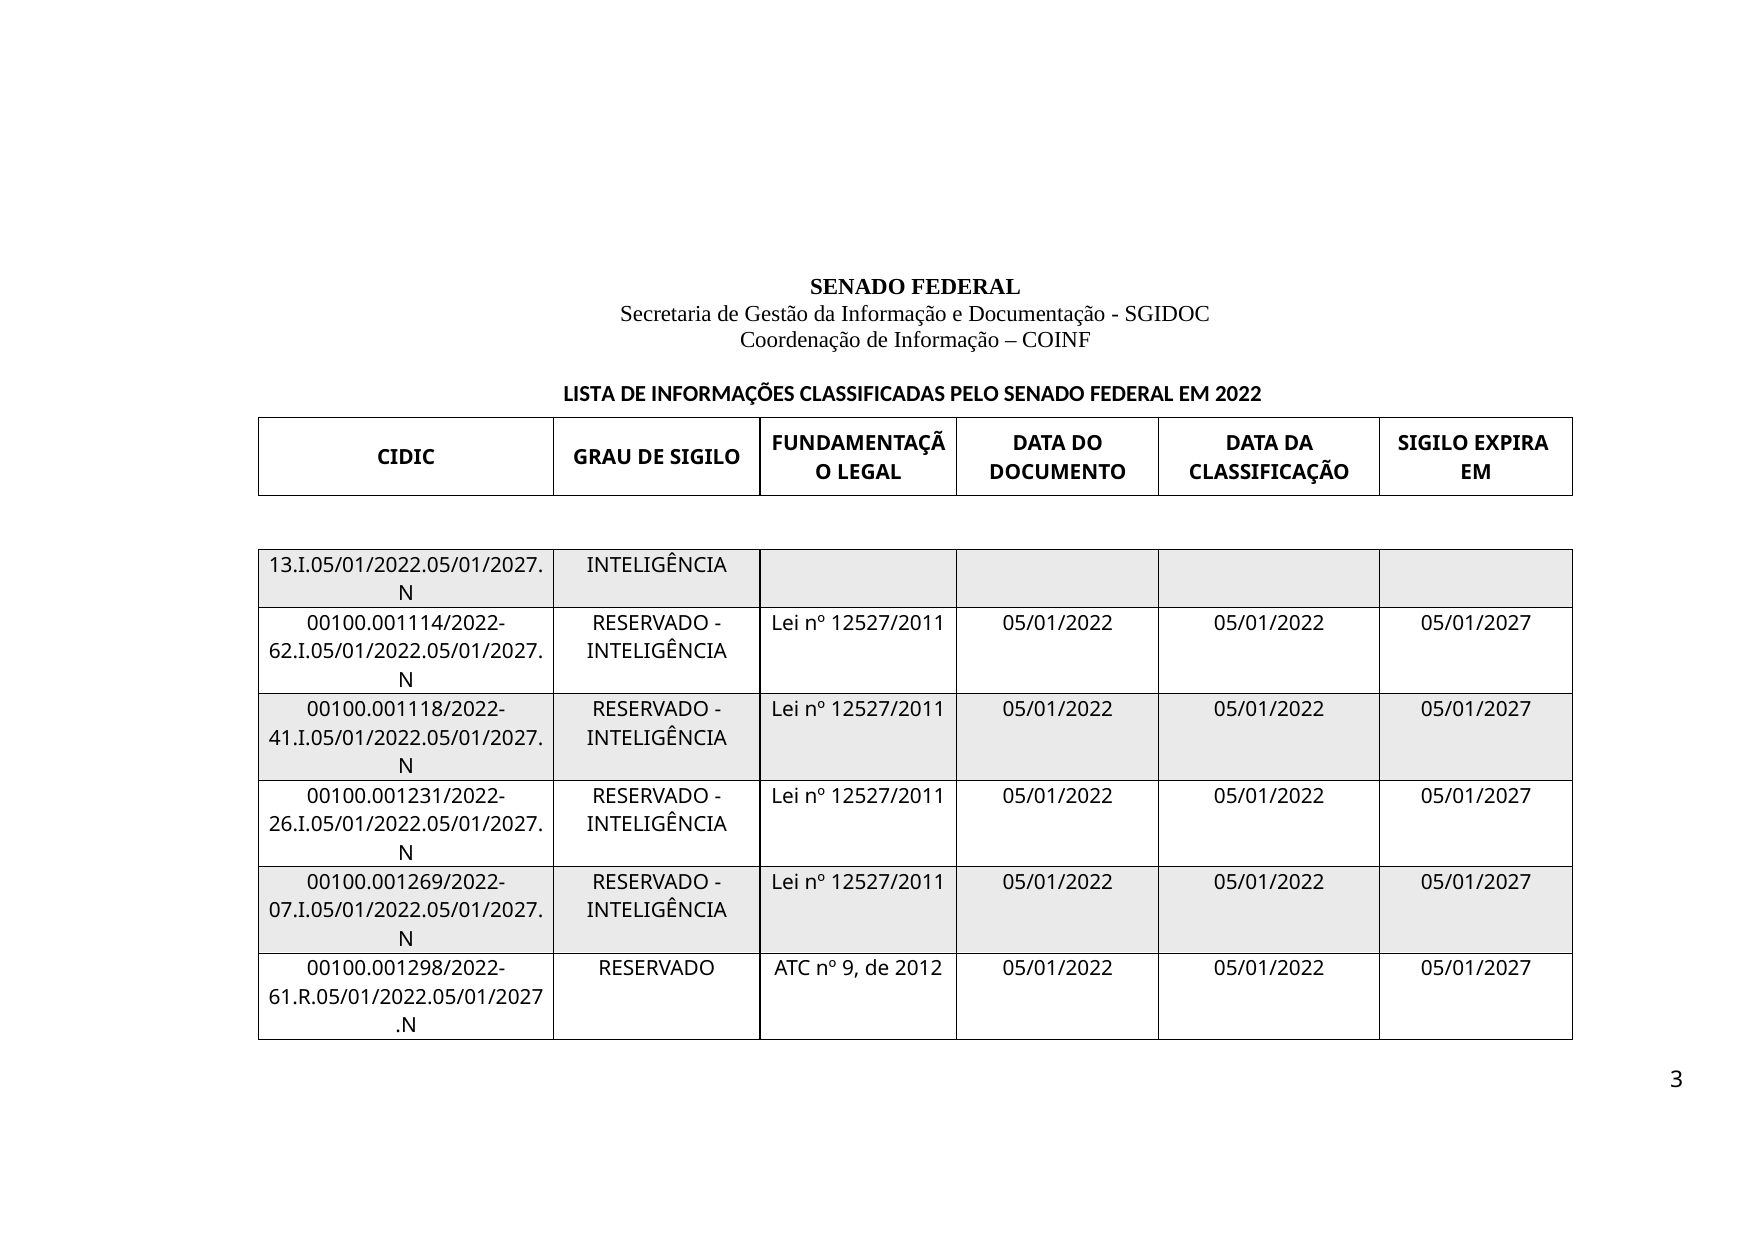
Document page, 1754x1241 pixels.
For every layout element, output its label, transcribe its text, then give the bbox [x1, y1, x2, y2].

table_cell 05/01/2022 [957, 954, 1158, 1039]
table_cell [957, 550, 1158, 607]
table_cell 05/01/2022 [957, 781, 1158, 866]
table_cell Lei nº 12527/2011 [761, 867, 956, 952]
table_cell RESERVADO - INTELIGÊNCIA [554, 867, 759, 952]
table_cell 00100.001269/2022-07.I.05/01/2022.05/01/2027.N [259, 867, 553, 952]
table_cell [761, 550, 956, 607]
table_cell 00100.001114/2022-62.I.05/01/2022.05/01/2027.N [259, 608, 553, 693]
table_cell RESERVADO - INTELIGÊNCIA [554, 781, 759, 866]
table_cell [1159, 550, 1379, 607]
table_cell 05/01/2022 [957, 867, 1158, 952]
table_cell 05/01/2027 [1380, 867, 1572, 952]
table_cell [1380, 550, 1572, 607]
table_cell 05/01/2027 [1380, 608, 1572, 693]
table_cell 05/01/2027 [1380, 694, 1572, 780]
table_cell Lei nº 12527/2011 [761, 608, 956, 693]
table_cell RESERVADO - INTELIGÊNCIA [554, 608, 759, 693]
table_cell 05/01/2027 [1380, 781, 1572, 866]
table_cell 05/01/2022 [1159, 867, 1379, 952]
table_cell 05/01/2022 [1159, 954, 1379, 1039]
table_cell 00100.001231/2022-26.I.05/01/2022.05/01/2027.N [259, 781, 553, 866]
table_cell 00100.001118/2022-41.I.05/01/2022.05/01/2027.N [259, 694, 553, 780]
table_cell 05/01/2022 [957, 608, 1158, 693]
table_cell 05/01/2022 [1159, 694, 1379, 780]
table_cell 05/01/2027 [1380, 954, 1572, 1039]
table_cell - INTELIGÊNCIA [554, 550, 759, 607]
table_cell 05/01/2022 [1159, 781, 1379, 866]
table_cell RESERVADO [554, 954, 759, 1039]
table_cell 05/01/2022 [1159, 608, 1379, 693]
table_cell 05/01/2022 [957, 694, 1158, 780]
table_cell RESERVADO - INTELIGÊNCIA [554, 694, 759, 780]
table_cell Lei nº 12527/2011 [761, 694, 956, 780]
table_cell Lei nº 12527/2011 [761, 781, 956, 866]
table_cell 00100.001298/2022-61.R.05/01/2022.05/01/2027.N [259, 954, 553, 1039]
table_cell 13.I.05/01/2022.05/01/2027.N [259, 550, 553, 607]
table_cell ATC nº 9, de 2012 [761, 954, 956, 1039]
